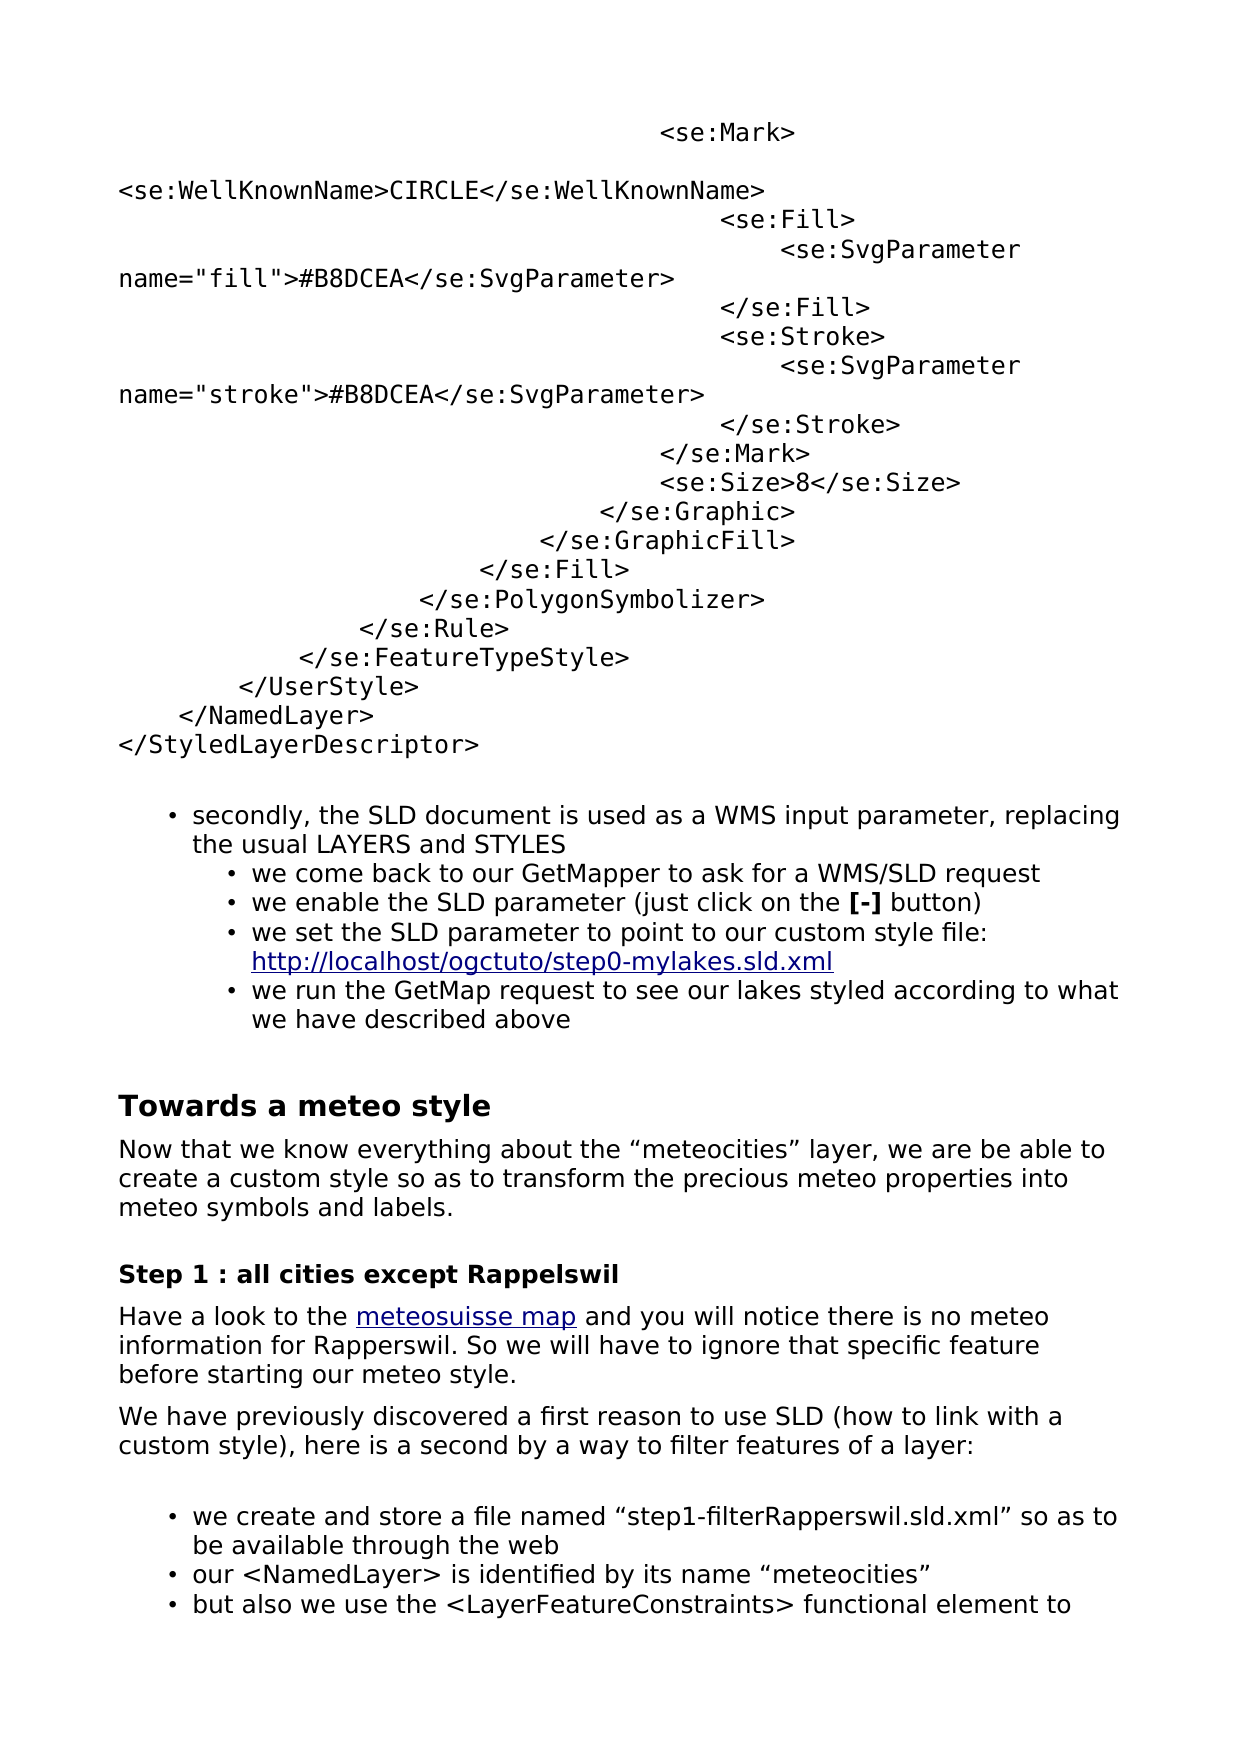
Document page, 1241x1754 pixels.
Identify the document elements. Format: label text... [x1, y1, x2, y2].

list we enable the SLD parameter (just click on the [-] button) [236, 888, 1122, 918]
list our <NamedLayer> is identified by its name “meteocities” [177, 1561, 1122, 1590]
text We have previously discovered a first reason to use SLD (how to link with a custom style), here is a second by a way to filter features of a layer: [118, 1402, 1122, 1460]
list we set the SLD parameter to point to our custom style file: http://localhost/ogctuto/step0-mylakes.sld.xml [236, 918, 1122, 976]
text Now that we know everything about the “meteocities” layer, we are be able to create a custom style so as to transform the precious meteo properties into meteo symbols and labels. [118, 1135, 1122, 1223]
list but also we use the <LayerFeatureConstraints> functional element to [177, 1590, 1122, 1619]
list we run the GetMap request to see our lakes styled according to what we have described above [236, 976, 1122, 1034]
list we create and store a file named “step1-filterRapperswil.sld.xml” so as to be available through the web [177, 1502, 1122, 1561]
text Have a look to the meteosuisse map and you will notice there is no meteo information for Rapperswil. So we will have to ignore that specific feature before starting our meteo style. [118, 1302, 1122, 1389]
text <se:Mark> <se:WellKnownName>CIRCLE</se:WellKnownName> <se:Fill> <se:SvgParameter name="fill">#B8DCEA</se:SvgParameter> </se:Fill> <se:Stroke> <se:SvgParameter name="stroke">#B8DCEA</se:SvgParameter> </se:Stroke> </se:Mark> <se:Size>8</se:Size> </se:Graphic> </se:GraphicFill> </se:Fill> </se:PolygonSymbolizer> </se:Rule> </se:FeatureTypeStyle> </UserStyle> </NamedLayer> </StyledLayerDescriptor> [118, 118, 1122, 760]
list we come back to our GetMapper to ask for a WMS/SLD request [236, 859, 1122, 888]
list secondly, the SLD document is used as a WMS input parameter, replacing the usual LAYERS and STYLES [177, 801, 1122, 859]
subtitle Step 1 : all cities except Rappelswil [118, 1260, 1122, 1289]
subtitle Towards a meteo style [118, 1089, 1122, 1123]
